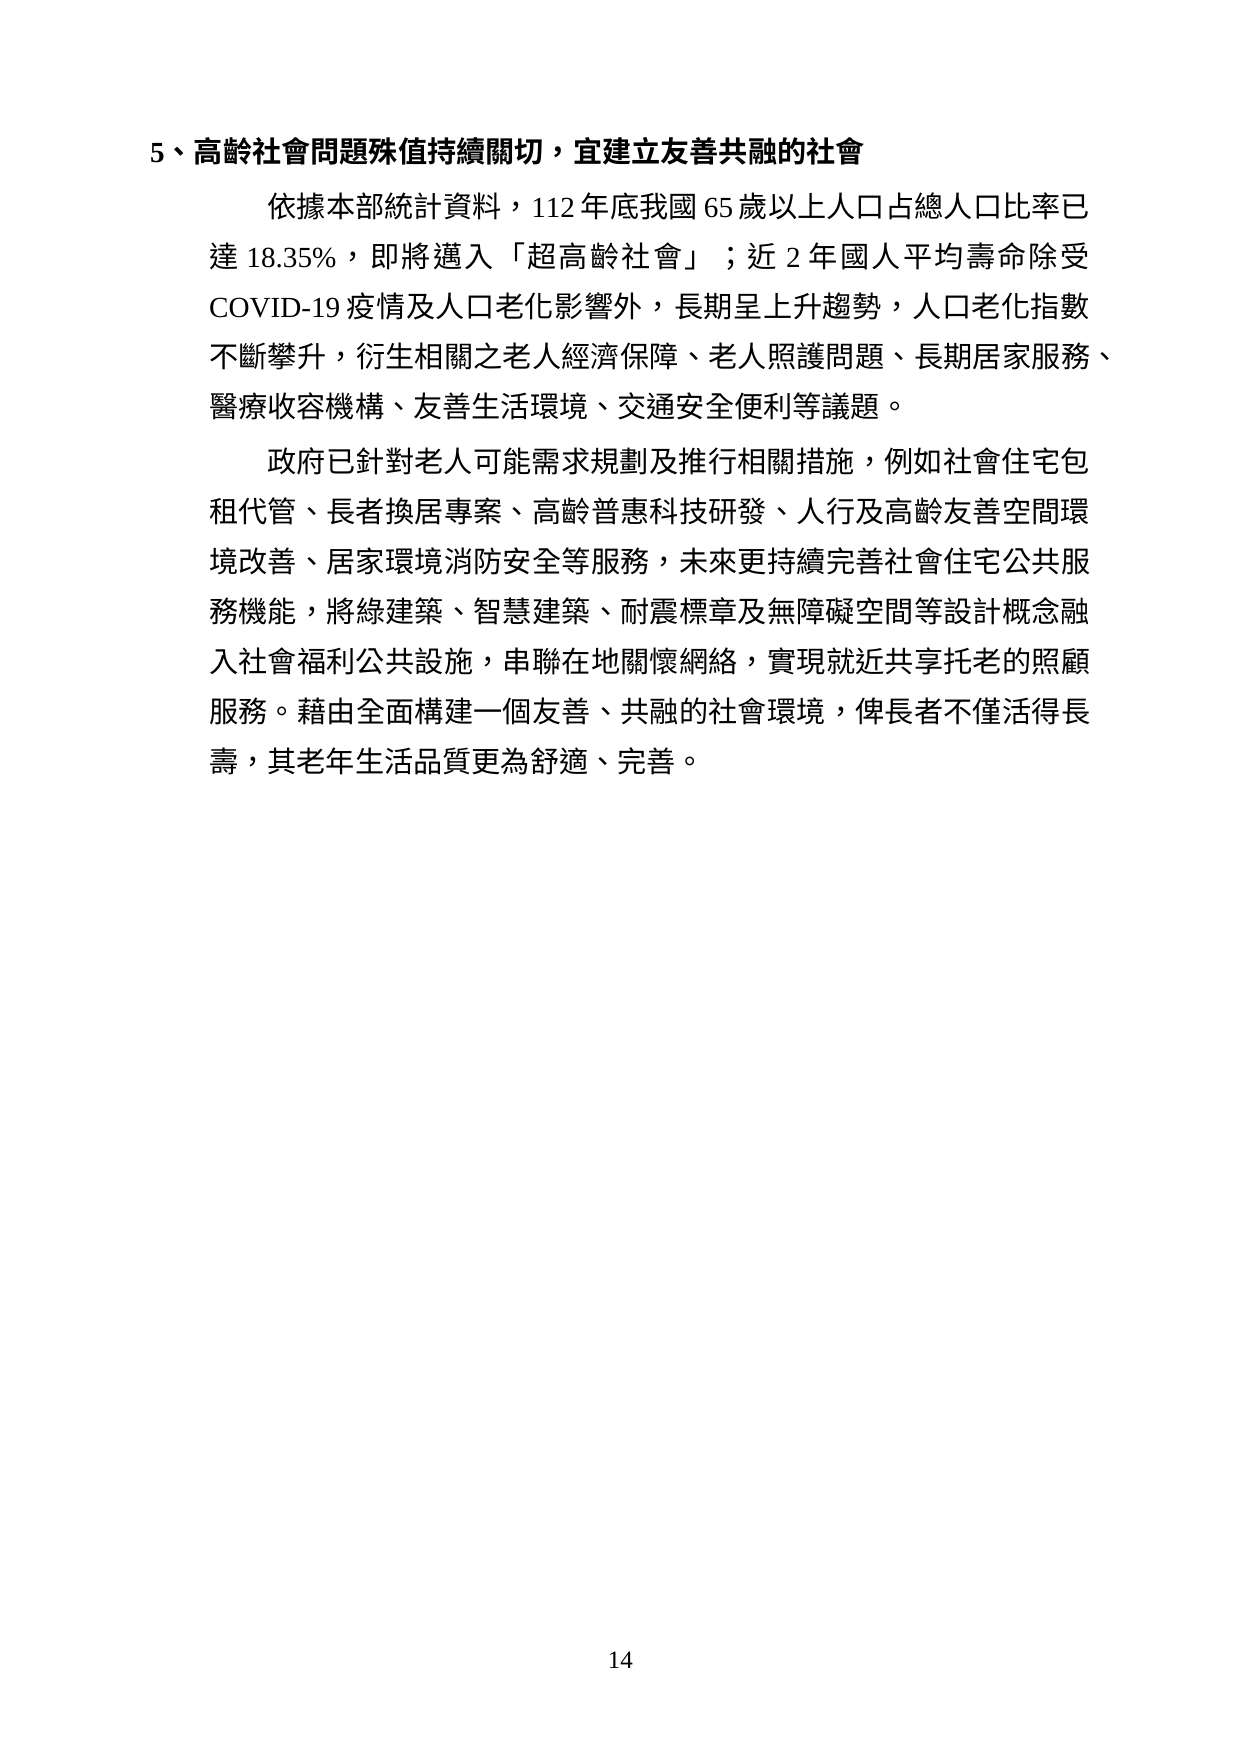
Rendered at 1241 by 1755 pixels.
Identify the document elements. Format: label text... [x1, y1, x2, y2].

list 高齡社會問題殊值持續關切，宜建立友善共融的社會 [150, 122, 1090, 172]
text 政府已針對老人可能需求規劃及推行相關措施，例如社會住宅包租代管、長者換居專案、高齡普惠科技研發、人行及高齡友善空間環境改善、居家環境消防安全等服務，未來更持續完善社會住宅公共服務機能，將綠建築、智慧建築、耐震標章及無障礙空間等設計概念融入社會福利公共設施，串聯在地關懷網絡，實現就近共享托老的照顧服務。藉由全面構建一個友善、共融的社會環境，俾長者不僅活得長壽，其老年生活品質更為舒適、完善。 [209, 433, 1090, 783]
text 依據本部統計資料，112年底我國65歲以上人口占總人口比率已達18.35%，即將邁入「超高齡社會」；近2年國人平均壽命除受COVID-19疫情及人口老化影響外，長期呈上升趨勢，人口老化指數不斷攀升，衍生相關之老人經濟保障、老人照護問題、長期居家服務、醫療收容機構、友善生活環境、交通安全便利等議題。 [209, 177, 1090, 427]
